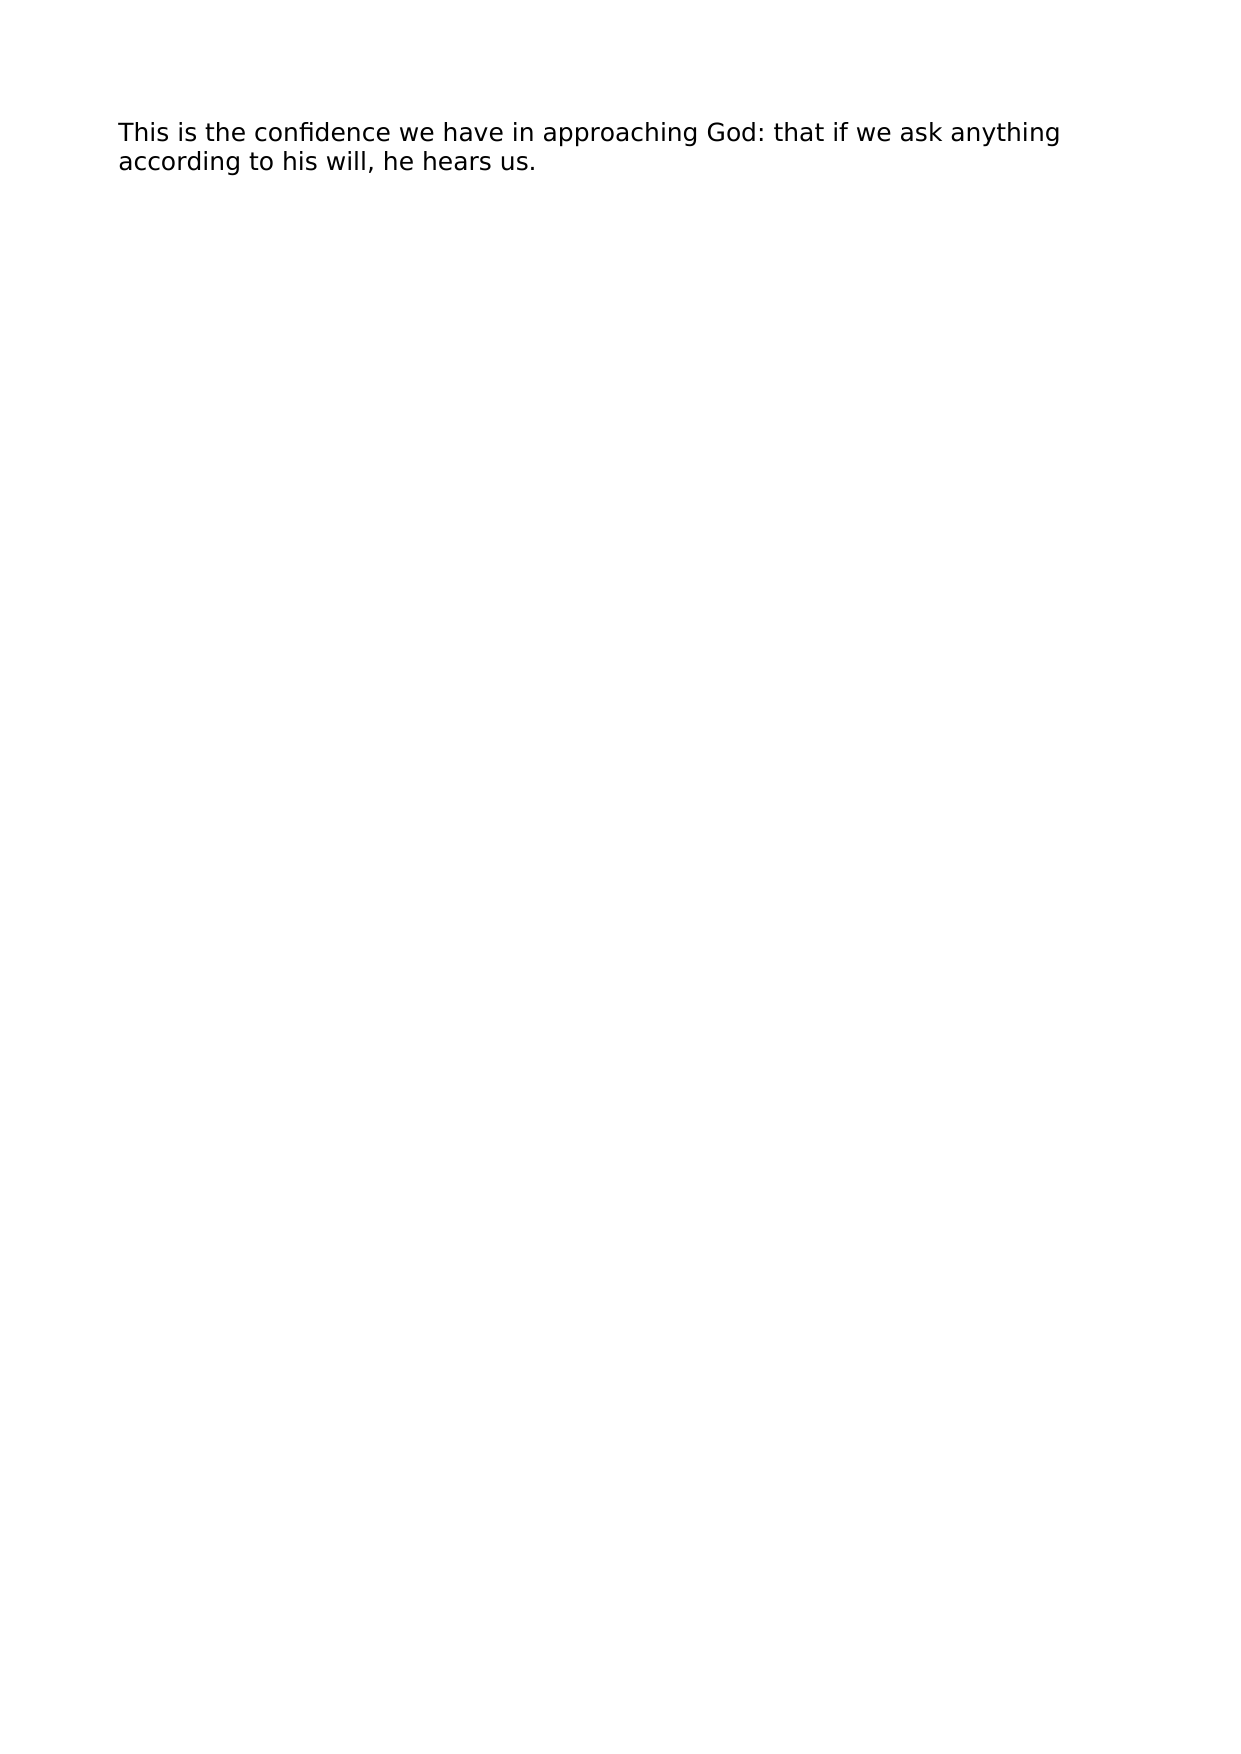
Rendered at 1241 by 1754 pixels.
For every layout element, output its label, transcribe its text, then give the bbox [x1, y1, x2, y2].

text This is the confidence we have in approaching God: that if we ask anything according to his will, he hears us. [118, 118, 1122, 176]
